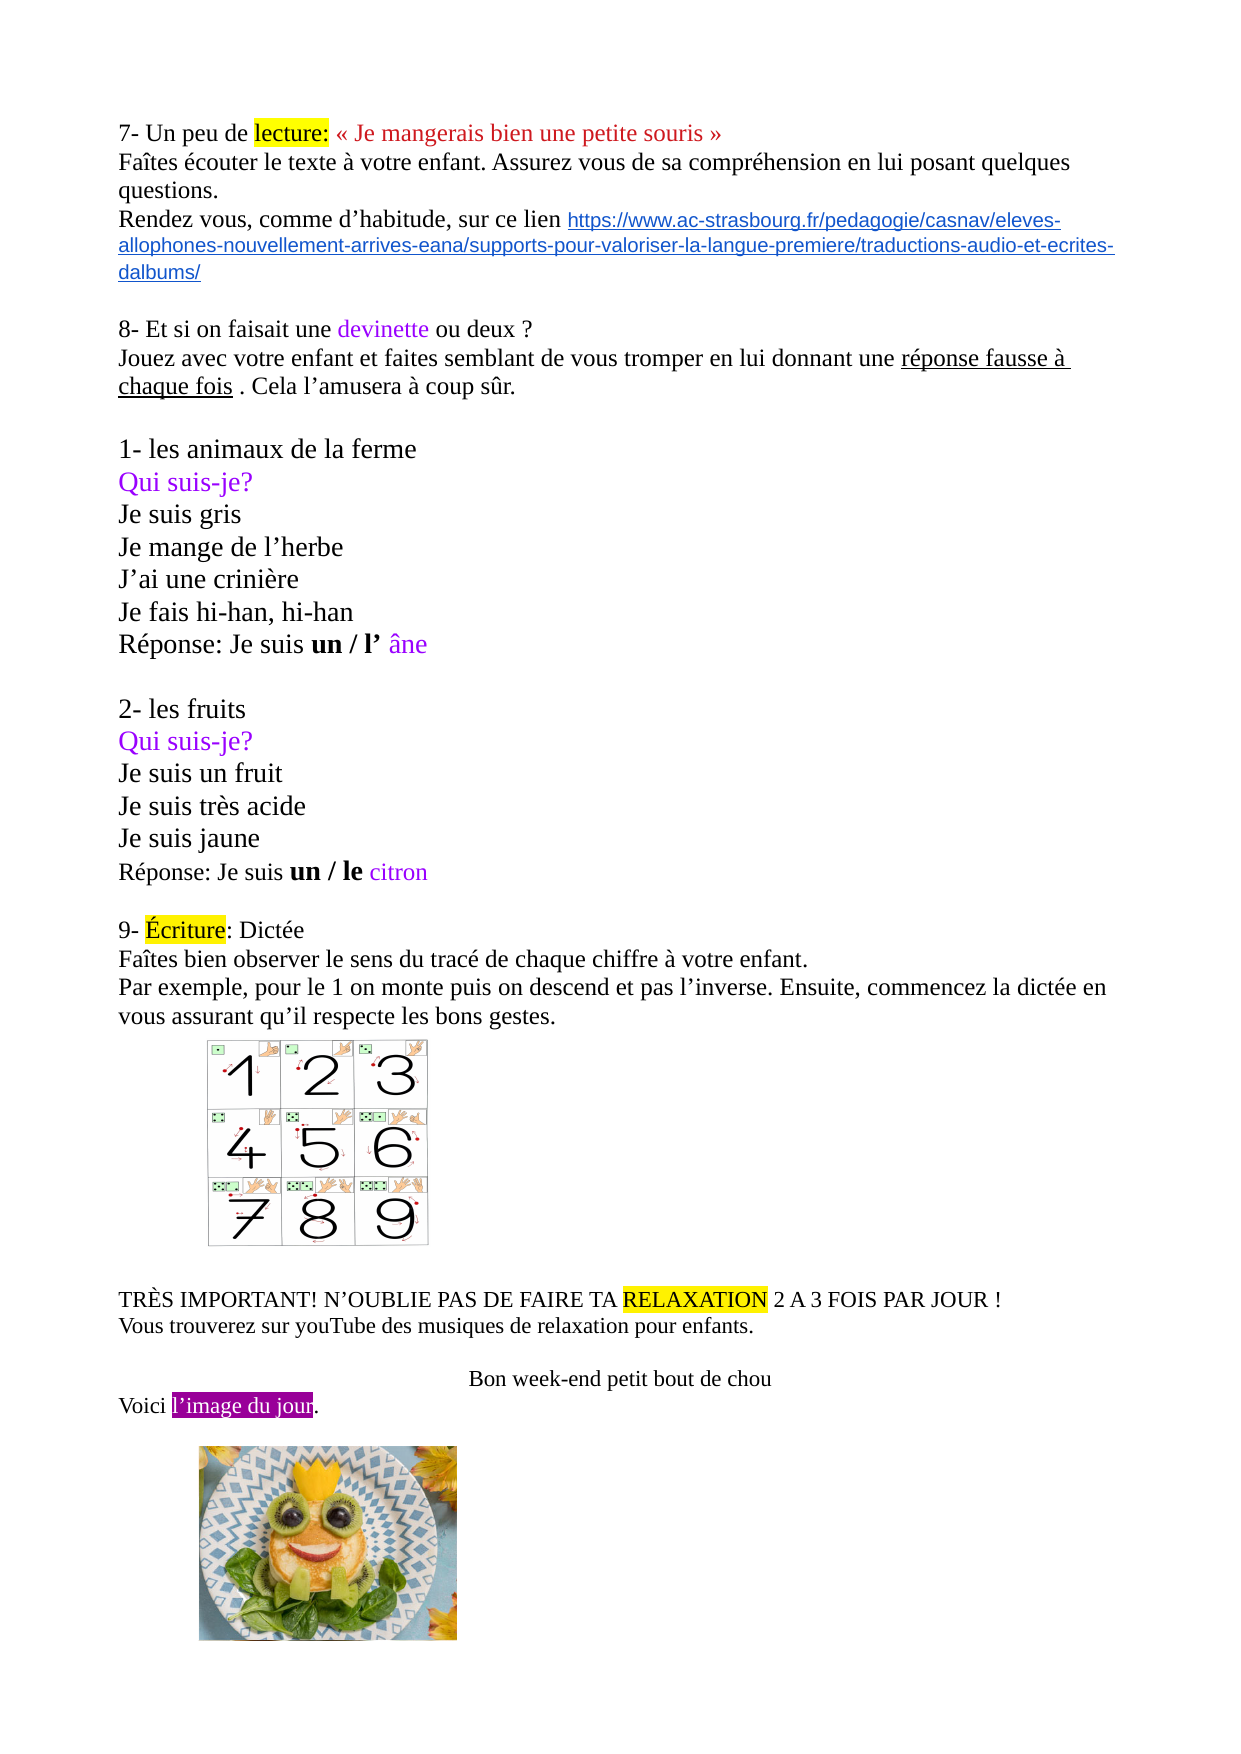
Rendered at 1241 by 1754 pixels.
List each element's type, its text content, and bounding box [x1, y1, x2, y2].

text 8- Et si on faisait une devinette ou deux ? [118, 314, 1122, 343]
text 9- Écriture: Dictée [118, 915, 1122, 944]
text Faîtes bien observer le sens du tracé de chaque chiffre à votre enfant. [118, 944, 1122, 972]
text Jouez avec votre enfant et faites semblant de vous tromper en lui donnant une réponse fausse à chaque fois . Cela l’amusera à coup sûr. [118, 343, 1122, 400]
text Je mange de l’herbe [118, 530, 1122, 562]
text Vous trouverez sur youTube des musiques de relaxation pour enfants. [118, 1313, 1122, 1339]
text Qui suis-je? [118, 724, 1122, 757]
text Je suis un fruit [118, 757, 1122, 789]
text Faîtes écouter le texte à votre enfant. Assurez vous de sa compréhension en lui posant quelques questions. [118, 147, 1122, 204]
text Je suis jaune [118, 821, 1122, 854]
text Je suis gris [118, 497, 1122, 530]
text Bon week-end petit bout de chou [118, 1365, 1122, 1392]
text Par exemple, pour le 1 on monte puis on descend et pas l’inverse. Ensuite, commencez la dictée en vous assurant qu’il respecte les bons gestes. [118, 972, 1122, 1030]
text TRÈS IMPORTANT! N’OUBLIE PAS DE FAIRE TA RELAXATION 2 A 3 FOIS PAR JOUR ! [118, 1286, 1122, 1313]
picture [198, 1446, 457, 1641]
text Voici l’image du jour. [118, 1392, 1122, 1418]
text 2- les fruits [118, 692, 1122, 724]
text Réponse: Je suis un / le citron [118, 854, 1122, 886]
picture [206, 1038, 431, 1247]
text Qui suis-je? [118, 465, 1122, 497]
text Rendez vous, comme d’habitude, sur ce lien https://www.ac-strasbourg.fr/pedagogie/casnav/eleves-allophones-nouvellement-arrives-eana/supports-pour-valoriser-la-langue-premiere/traductions-audio-et-ecrites-dalbums/ [118, 204, 1122, 285]
text Réponse: Je suis un / l’ âne [118, 627, 1122, 659]
text Je suis très acide [118, 789, 1122, 821]
text J’ai une crinière [118, 562, 1122, 594]
text 1- les animaux de la ferme [118, 433, 1122, 465]
text Je fais hi-han, hi-han [118, 594, 1122, 627]
text 7- Un peu de lecture: « Je mangerais bien une petite souris » [118, 118, 1122, 147]
